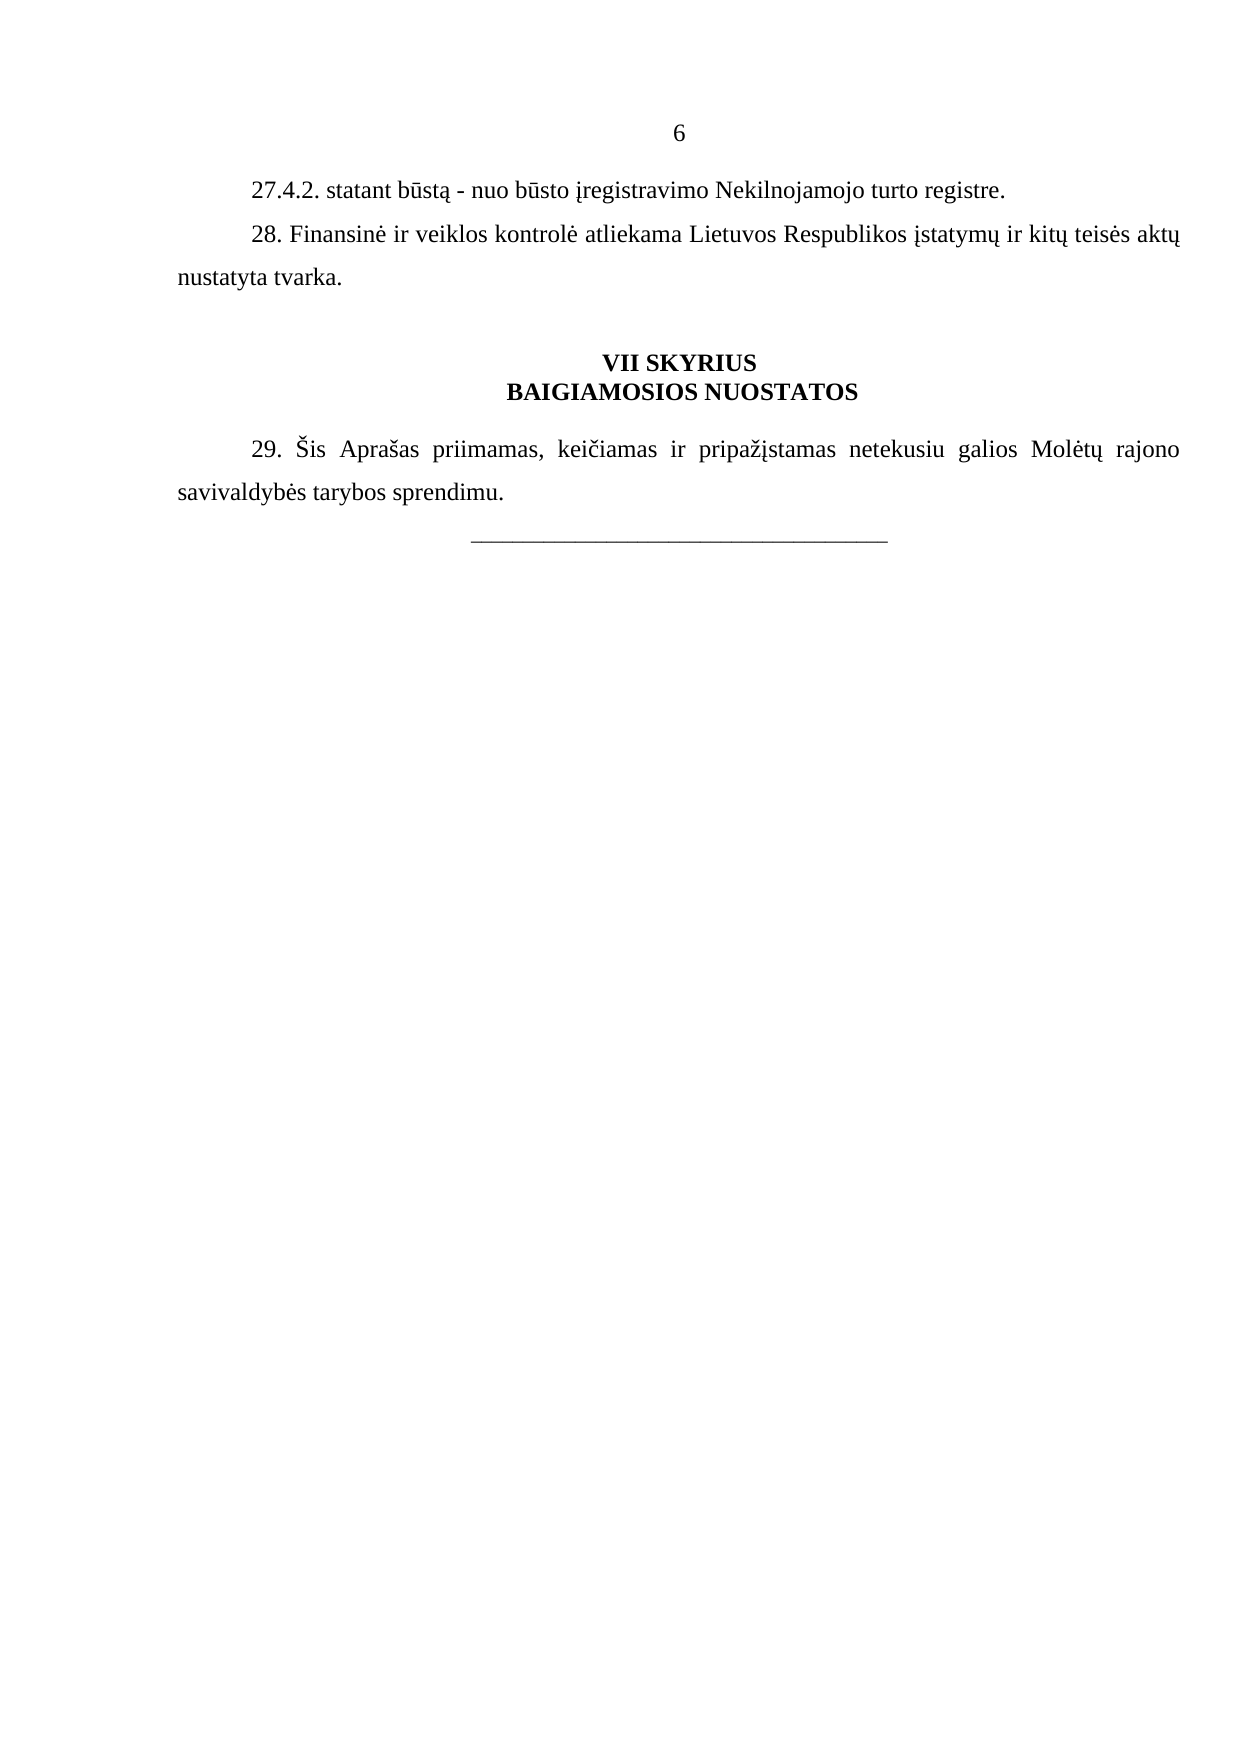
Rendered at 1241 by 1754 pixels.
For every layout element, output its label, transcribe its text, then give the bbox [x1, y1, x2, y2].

text 27.4.2. statant būstą - nuo būsto įregistravimo Nekilnojamojo turto registre. [177, 176, 1181, 204]
text ________________________________________ [177, 521, 1181, 545]
text BAIGIAMOSIOS NUOSTATOS [177, 377, 1181, 406]
text 29. Šis Aprašas priimamas, keičiamas ir pripažįstamas netekusiu galios Molėtų rajono savivaldybės tarybos sprendimu. [177, 434, 1181, 506]
text 28. Finansinė ir veiklos kontrolė atliekama Lietuvos Respublikos įstatymų ir kitų teisės aktų nustatyta tvarka. [177, 219, 1181, 291]
text VII SKYRIUS [177, 348, 1181, 377]
